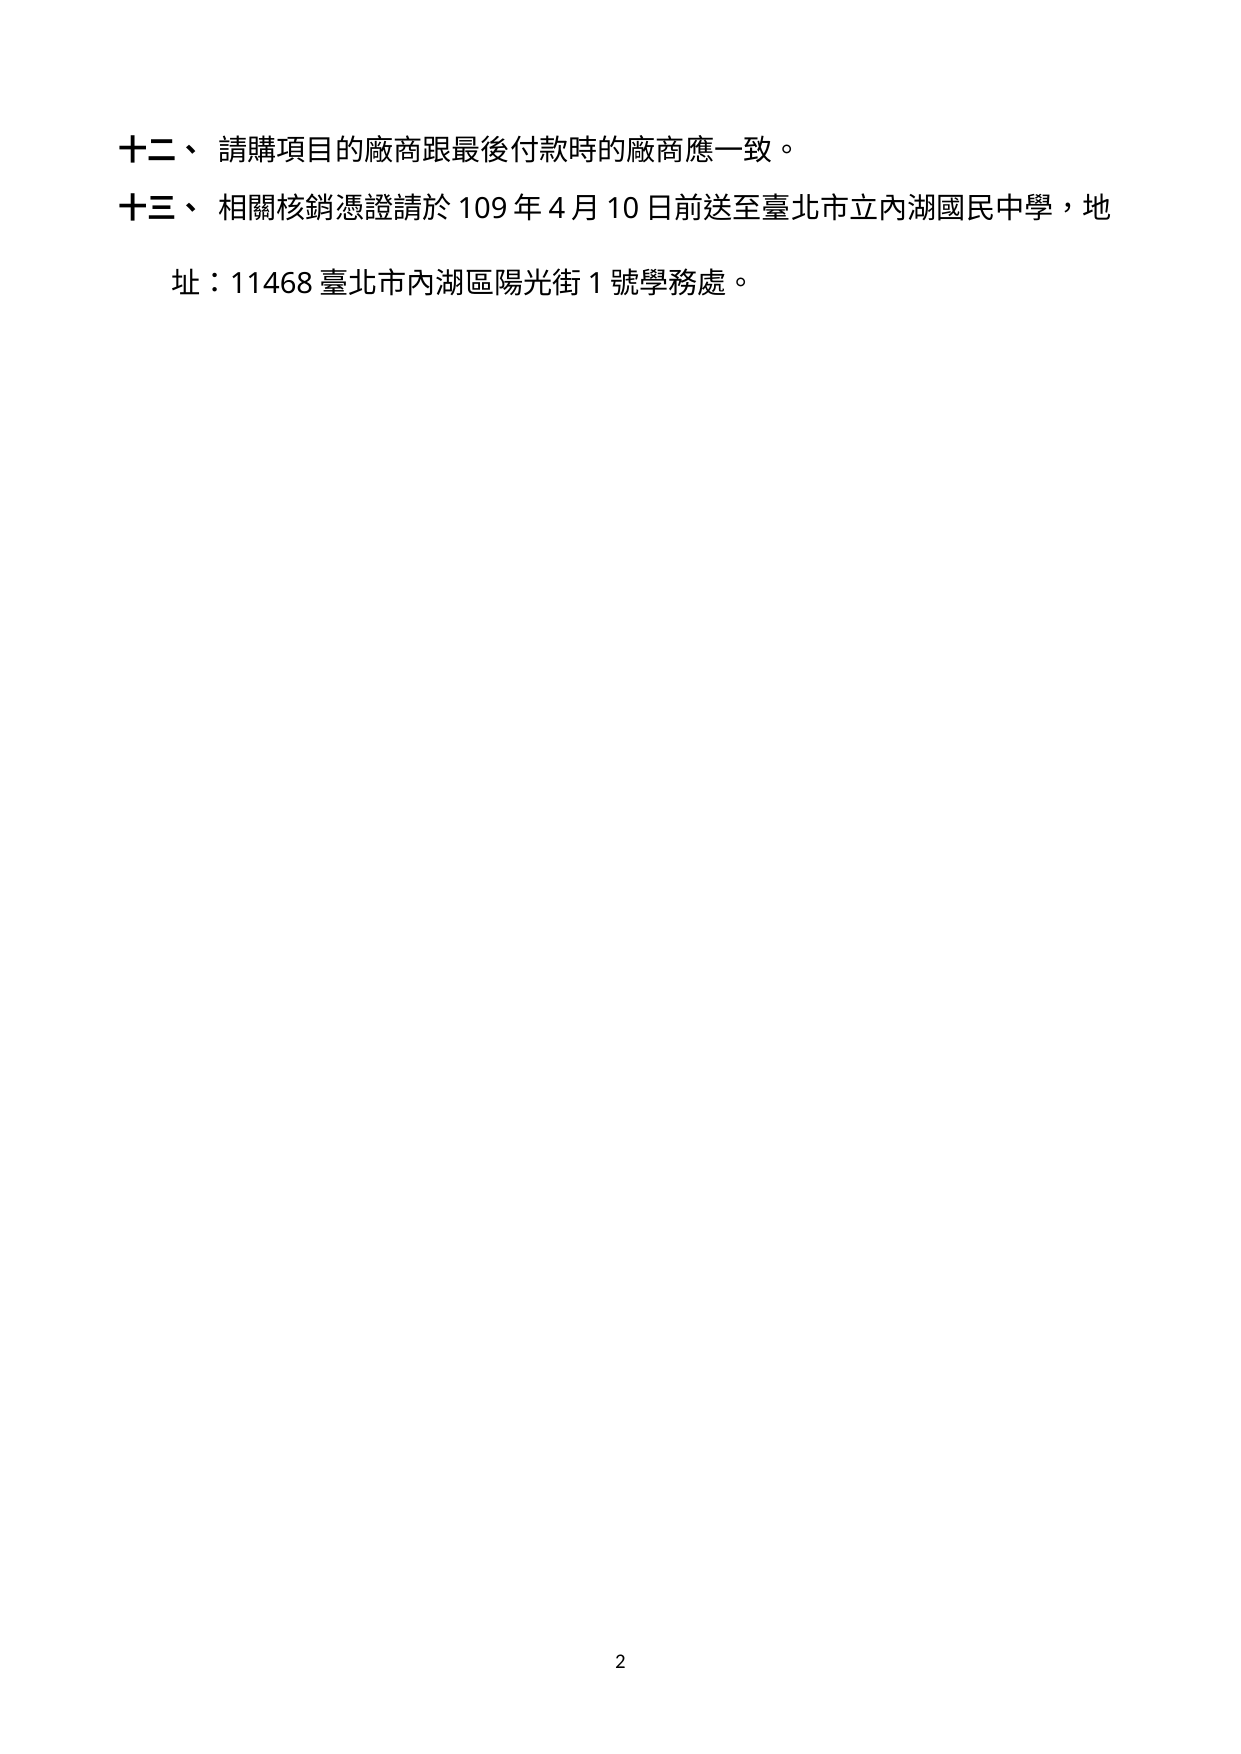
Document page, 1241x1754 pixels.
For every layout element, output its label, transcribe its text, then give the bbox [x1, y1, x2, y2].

list 請購項目的廠商跟最後付款時的廠商應一致。 [118, 127, 1122, 169]
list 相關核銷憑證請於109年4月10日前送至臺北市立內湖國民中學，地 [118, 169, 1122, 244]
text 址：11468臺北市內湖區陽光街1號學務處。 [118, 244, 1122, 319]
